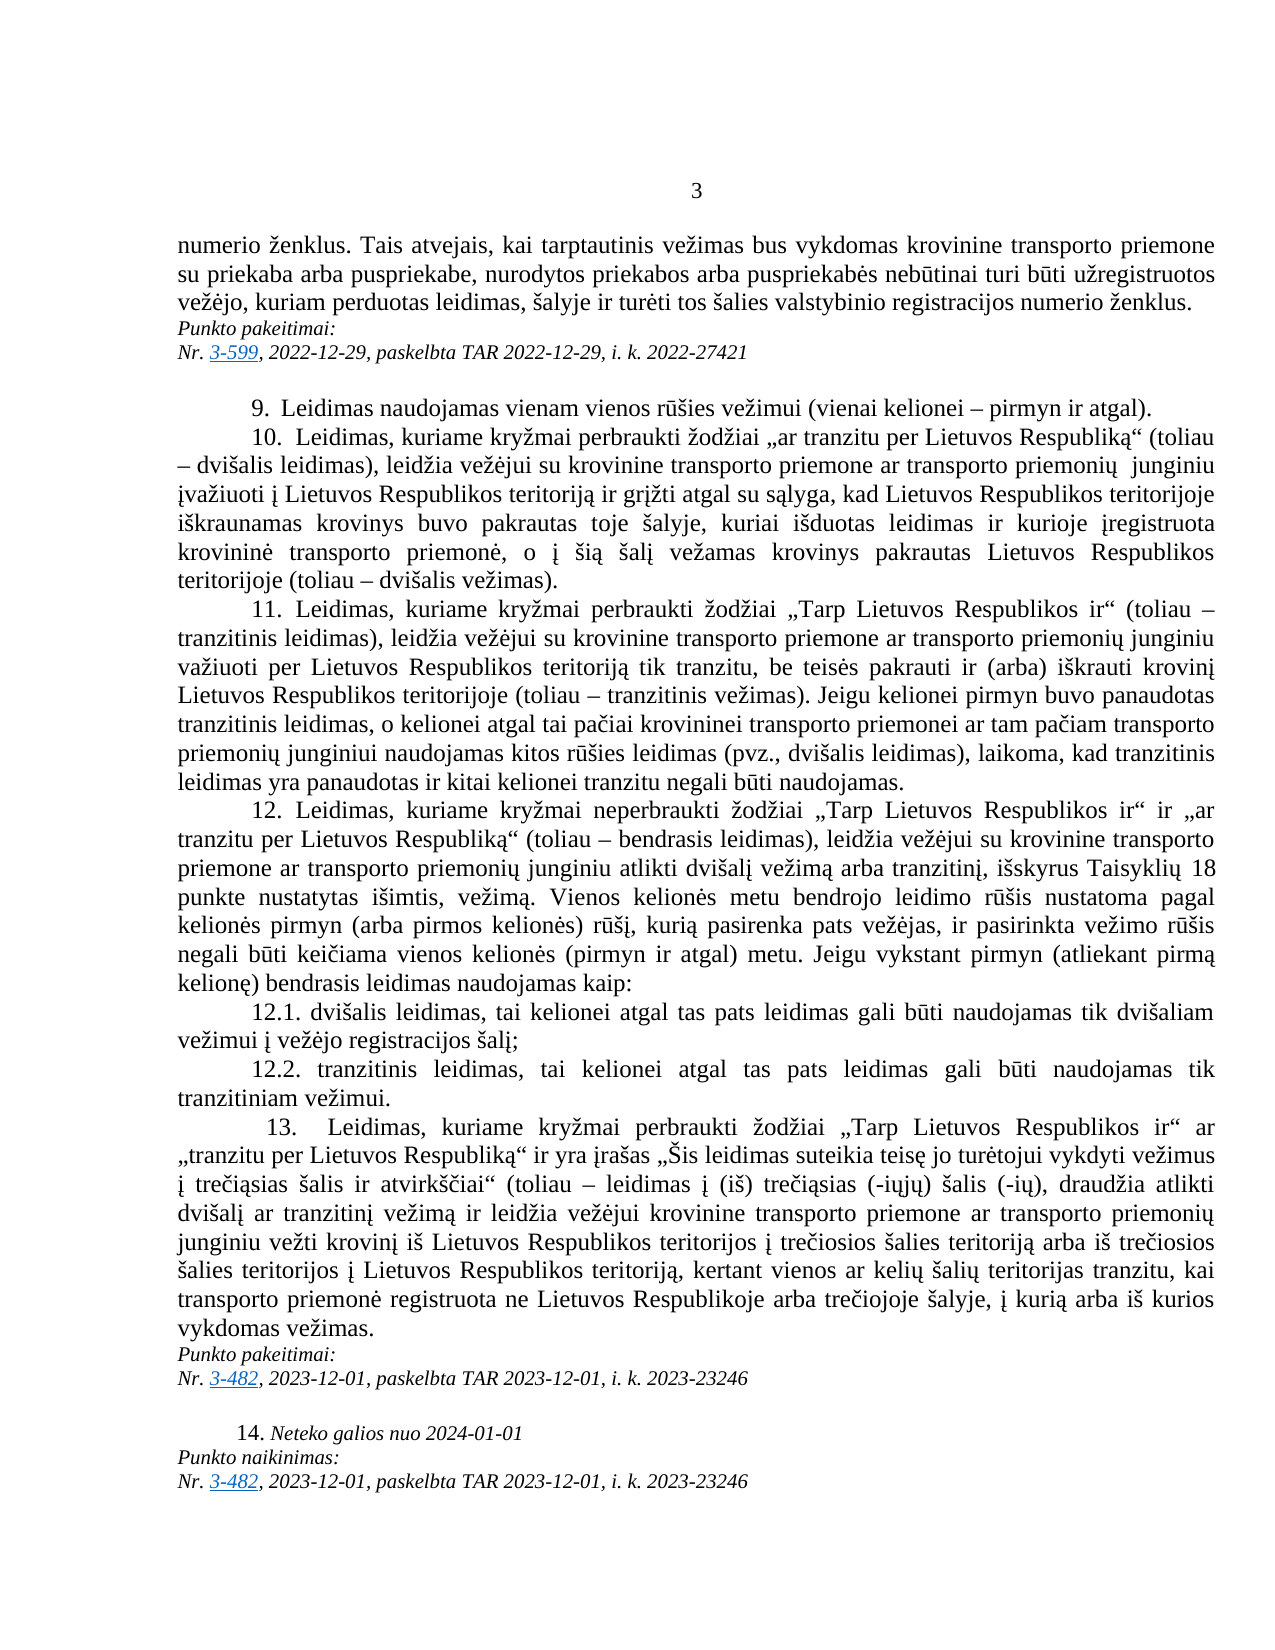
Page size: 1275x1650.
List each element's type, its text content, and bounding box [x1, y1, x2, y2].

text 12.1. dvišalis leidimas, tai kelionei atgal tas pats leidimas gali būti naudojamas tik dvišaliam vežimui į vežėjo registracijos šalį; [177, 997, 1216, 1054]
text Punkto naikinimas: [177, 1445, 1216, 1469]
text Nr. 3-482, 2023-12-01, paskelbta TAR 2023-12-01, i. k. 2023-23246 [177, 1366, 1216, 1390]
text 9. Leidimas naudojamas vienam vienos rūšies vežimui (vienai kelionei – pirmyn ir atgal). [177, 393, 1216, 422]
text Nr. 3-599, 2022-12-29, paskelbta TAR 2022-12-29, i. k. 2022-27421 [177, 340, 1216, 364]
text 14. Neteko galios nuo 2024-01-01 [177, 1419, 1216, 1445]
text 12.2. tranzitinis leidimas, tai kelionei atgal tas pats leidimas gali būti naudojamas tik tranzitiniam vežimui. [177, 1054, 1216, 1112]
text numerio ženklus. Tais atvejais, kai tarptautinis vežimas bus vykdomas krovinine transporto priemone su priekaba arba puspriekabe, nurodytos priekabos arba puspriekabės nebūtinai turi būti užregistruotos vežėjo, kuriam perduotas leidimas, šalyje ir turėti tos šalies valstybinio registracijos numerio ženklus. [177, 230, 1216, 316]
text 10. Leidimas, kuriame kryžmai perbraukti žodžiai „ar tranzitu per Lietuvos Respubliką“ (toliau – dvišalis leidimas), leidžia vežėjui su krovinine transporto priemone ar transporto priemonių junginiu įvažiuoti į Lietuvos Respublikos teritoriją ir grįžti atgal su sąlyga, kad Lietuvos Respublikos teritorijoje iškraunamas krovinys buvo pakrautas toje šalyje, kuriai išduotas leidimas ir kurioje įregistruota krovininė transporto priemonė, o į šią šalį vežamas krovinys pakrautas Lietuvos Respublikos teritorijoje (toliau – dvišalis vežimas). [177, 422, 1216, 594]
text Punkto pakeitimai: [177, 1342, 1216, 1366]
text 13. Leidimas, kuriame kryžmai perbraukti žodžiai „Tarp Lietuvos Respublikos ir“ ar „tranzitu per Lietuvos Respubliką“ ir yra įrašas „Šis leidimas suteikia teisę jo turėtojui vykdyti vežimus į trečiąsias šalis ir atvirkščiai“ (toliau – leidimas į (iš) trečiąsias (-iųjų) šalis (-ių), draudžia atlikti dvišalį ar tranzitinį vežimą ir leidžia vežėjui krovinine transporto priemone ar transporto priemonių junginiu vežti krovinį iš Lietuvos Respublikos teritorijos į trečiosios šalies teritoriją arba iš trečiosios šalies teritorijos į Lietuvos Respublikos teritoriją, kertant vienos ar kelių šalių teritorijas tranzitu, kai transporto priemonė registruota ne Lietuvos Respublikoje arba trečiojoje šalyje, į kurią arba iš kurios vykdomas vežimas. [177, 1112, 1216, 1342]
text 12. Leidimas, kuriame kryžmai neperbraukti žodžiai „Tarp Lietuvos Respublikos ir“ ir „ar tranzitu per Lietuvos Respubliką“ (toliau – bendrasis leidimas), leidžia vežėjui su krovinine transporto priemone ar transporto priemonių junginiu atlikti dvišalį vežimą arba tranzitinį, išskyrus Taisyklių 18 punkte nustatytas išimtis, vežimą. Vienos kelionės metu bendrojo leidimo rūšis nustatoma pagal kelionės pirmyn (arba pirmos kelionės) rūšį, kurią pasirenka pats vežėjas, ir pasirinkta vežimo rūšis negali būti keičiama vienos kelionės (pirmyn ir atgal) metu. Jeigu vykstant pirmyn (atliekant pirmą kelionę) bendrasis leidimas naudojamas kaip: [177, 796, 1216, 997]
text 11. Leidimas, kuriame kryžmai perbraukti žodžiai „Tarp Lietuvos Respublikos ir“ (toliau – tranzitinis leidimas), leidžia vežėjui su krovinine transporto priemone ar transporto priemonių junginiu važiuoti per Lietuvos Respublikos teritoriją tik tranzitu, be teisės pakrauti ir (arba) iškrauti krovinį Lietuvos Respublikos teritorijoje (toliau – tranzitinis vežimas). Jeigu kelionei pirmyn buvo panaudotas tranzitinis leidimas, o kelionei atgal tai pačiai krovininei transporto priemonei ar tam pačiam transporto priemonių junginiui naudojamas kitos rūšies leidimas (pvz., dvišalis leidimas), laikoma, kad tranzitinis leidimas yra panaudotas ir kitai kelionei tranzitu negali būti naudojamas. [177, 594, 1216, 796]
text Nr. 3-482, 2023-12-01, paskelbta TAR 2023-12-01, i. k. 2023-23246 [177, 1469, 1216, 1493]
text Punkto pakeitimai: [177, 316, 1216, 340]
